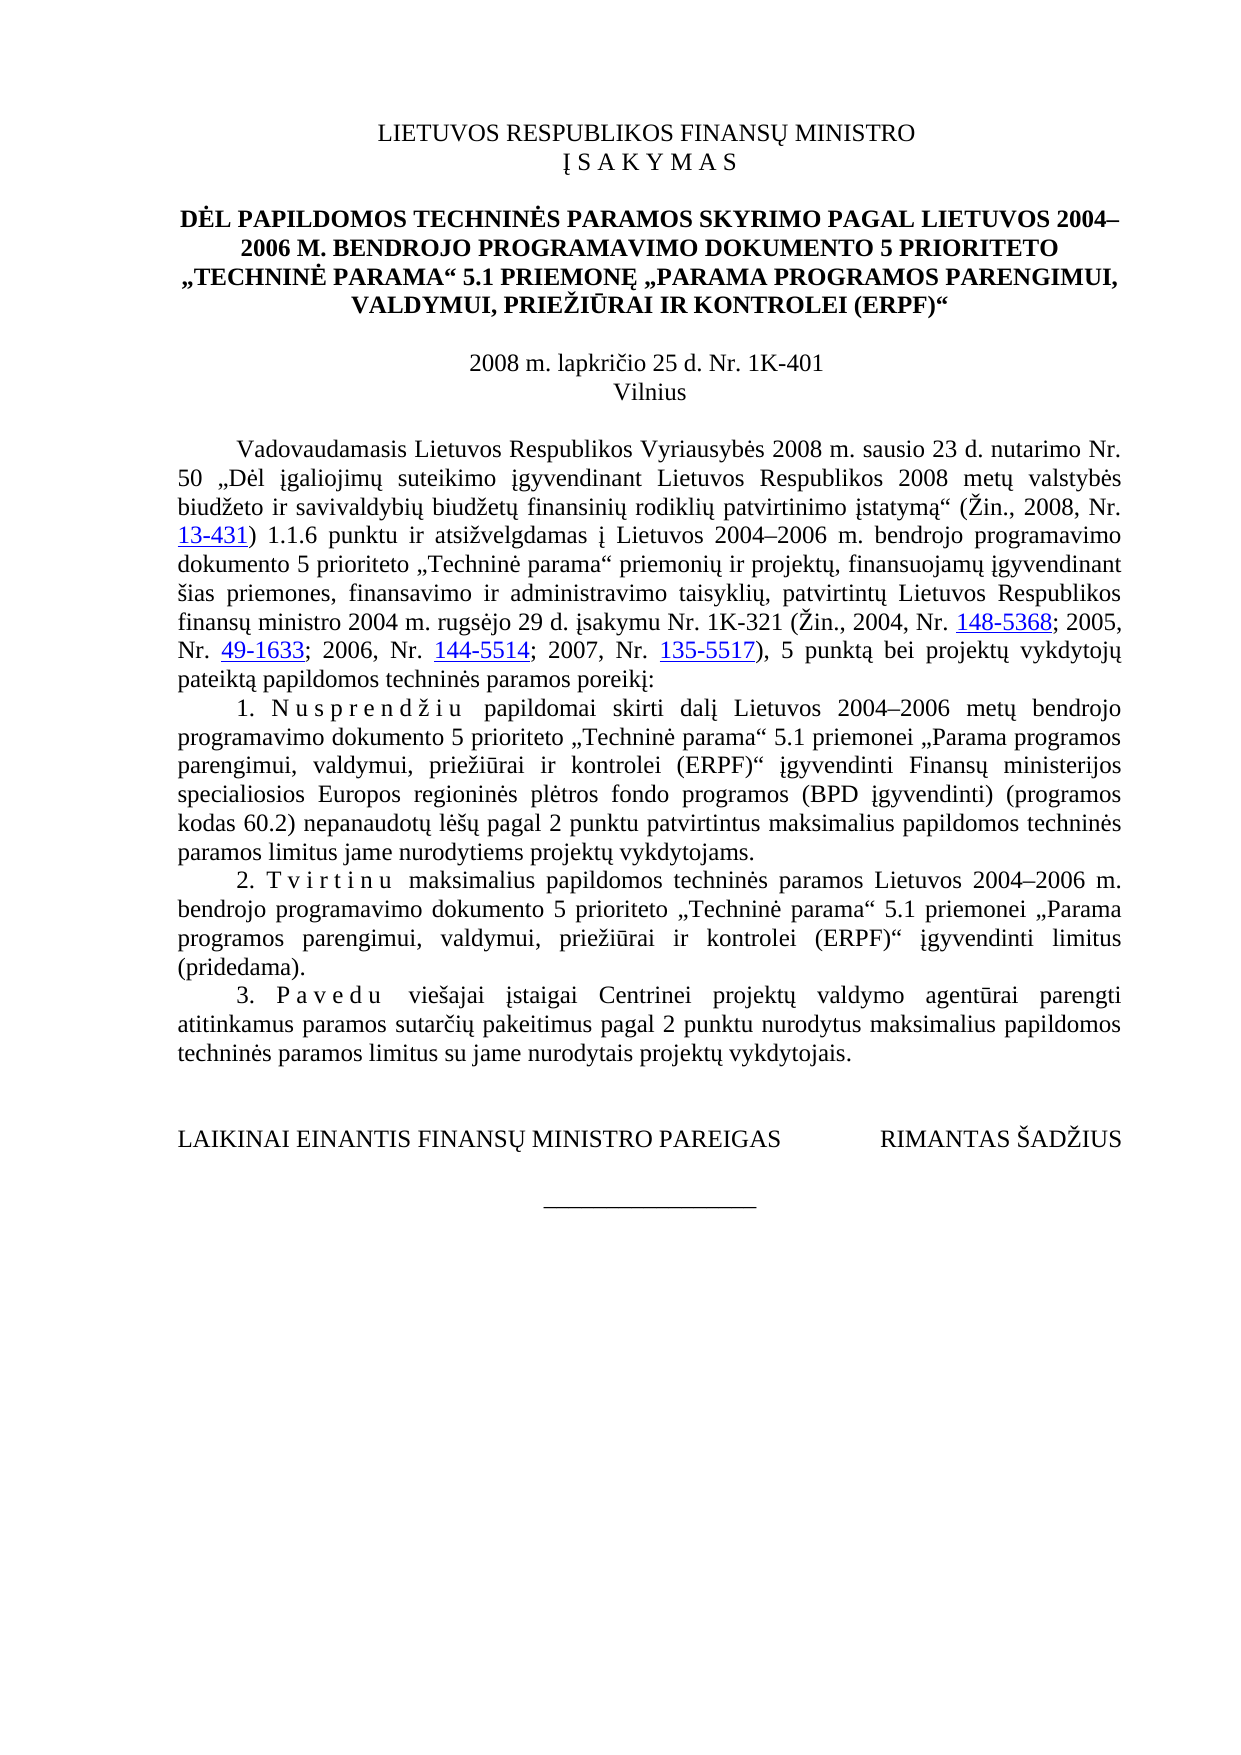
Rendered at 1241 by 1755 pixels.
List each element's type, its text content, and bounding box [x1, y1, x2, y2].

text Vilnius [177, 377, 1122, 406]
text 3. Pavedu viešajai įstaigai Centrinei projektų valdymo agentūrai parengti atitinkamus paramos sutarčių pakeitimus pagal 2 punktu nurodytus maksimalius papildomos techninės paramos limitus su jame nurodytais projektų vykdytojais. [177, 981, 1122, 1067]
text DĖL PAPILDOMOS TECHNINĖS PARAMOS SKYRIMO PAGAL LIETUVOS 2004–2006 M. BENDROJO PROGRAMAVIMO DOKUMENTO 5 PRIORITETO „TECHNINĖ PARAMA“ 5.1 PRIEMONĘ „PARAMA PROGRAMOS PARENGIMUI, VALDYMUI, PRIEŽIŪRAI IR KONTROLEI (ERPF)“ [177, 204, 1122, 319]
text LIETUVOS RESPUBLIKOS FINANSŲ MINISTRO [177, 118, 1122, 147]
text 2008 m. lapkričio 25 d. Nr. 1K-401 [177, 348, 1122, 377]
text _________________ [177, 1182, 1122, 1211]
text LAIKINAI EINANTIS FINANSŲ MINISTRO PAREIGAS RIMANTAS ŠADŽIUS [177, 1124, 1122, 1153]
text ĮSAKYMAS [177, 147, 1122, 176]
text 1. Nusprendžiu papildomai skirti dalį Lietuvos 2004–2006 metų bendrojo programavimo dokumento 5 prioriteto „Techninė parama“ 5.1 priemonei „Parama programos parengimui, valdymui, priežiūrai ir kontrolei (ERPF)“ įgyvendinti Finansų ministerijos specialiosios Europos regioninės plėtros fondo programos (BPD įgyvendinti) (programos kodas 60.2) nepanaudotų lėšų pagal 2 punktu patvirtintus maksimalius papildomos techninės paramos limitus jame nurodytiems projektų vykdytojams. [177, 693, 1122, 866]
text Vadovaudamasis Lietuvos Respublikos Vyriausybės 2008 m. sausio 23 d. nutarimo Nr. 50 „Dėl įgaliojimų suteikimo įgyvendinant Lietuvos Respublikos 2008 metų valstybės biudžeto ir savivaldybių biudžetų finansinių rodiklių patvirtinimo įstatymą“ (Žin., 2008, Nr. 13-431) 1.1.6 punktu ir atsižvelgdamas į Lietuvos 2004–2006 m. bendrojo programavimo dokumento 5 prioriteto „Techninė parama“ priemonių ir projektų, finansuojamų įgyvendinant šias priemones, finansavimo ir administravimo taisyklių, patvirtintų Lietuvos Respublikos finansų ministro 2004 m. rugsėjo 29 d. įsakymu Nr. 1K-321 (Žin., 2004, Nr. 148-5368; 2005, Nr. 49-1633; 2006, Nr. 144-5514; 2007, Nr. 135-5517), 5 punktą bei projektų vykdytojų pateiktą papildomos techninės paramos poreikį: [177, 434, 1122, 693]
text 2. Tvirtinu maksimalius papildomos techninės paramos Lietuvos 2004–2006 m. bendrojo programavimo dokumento 5 prioriteto „Techninė parama“ 5.1 priemonei „Parama programos parengimui, valdymui, priežiūrai ir kontrolei (ERPF)“ įgyvendinti limitus (pridedama). [177, 866, 1122, 981]
